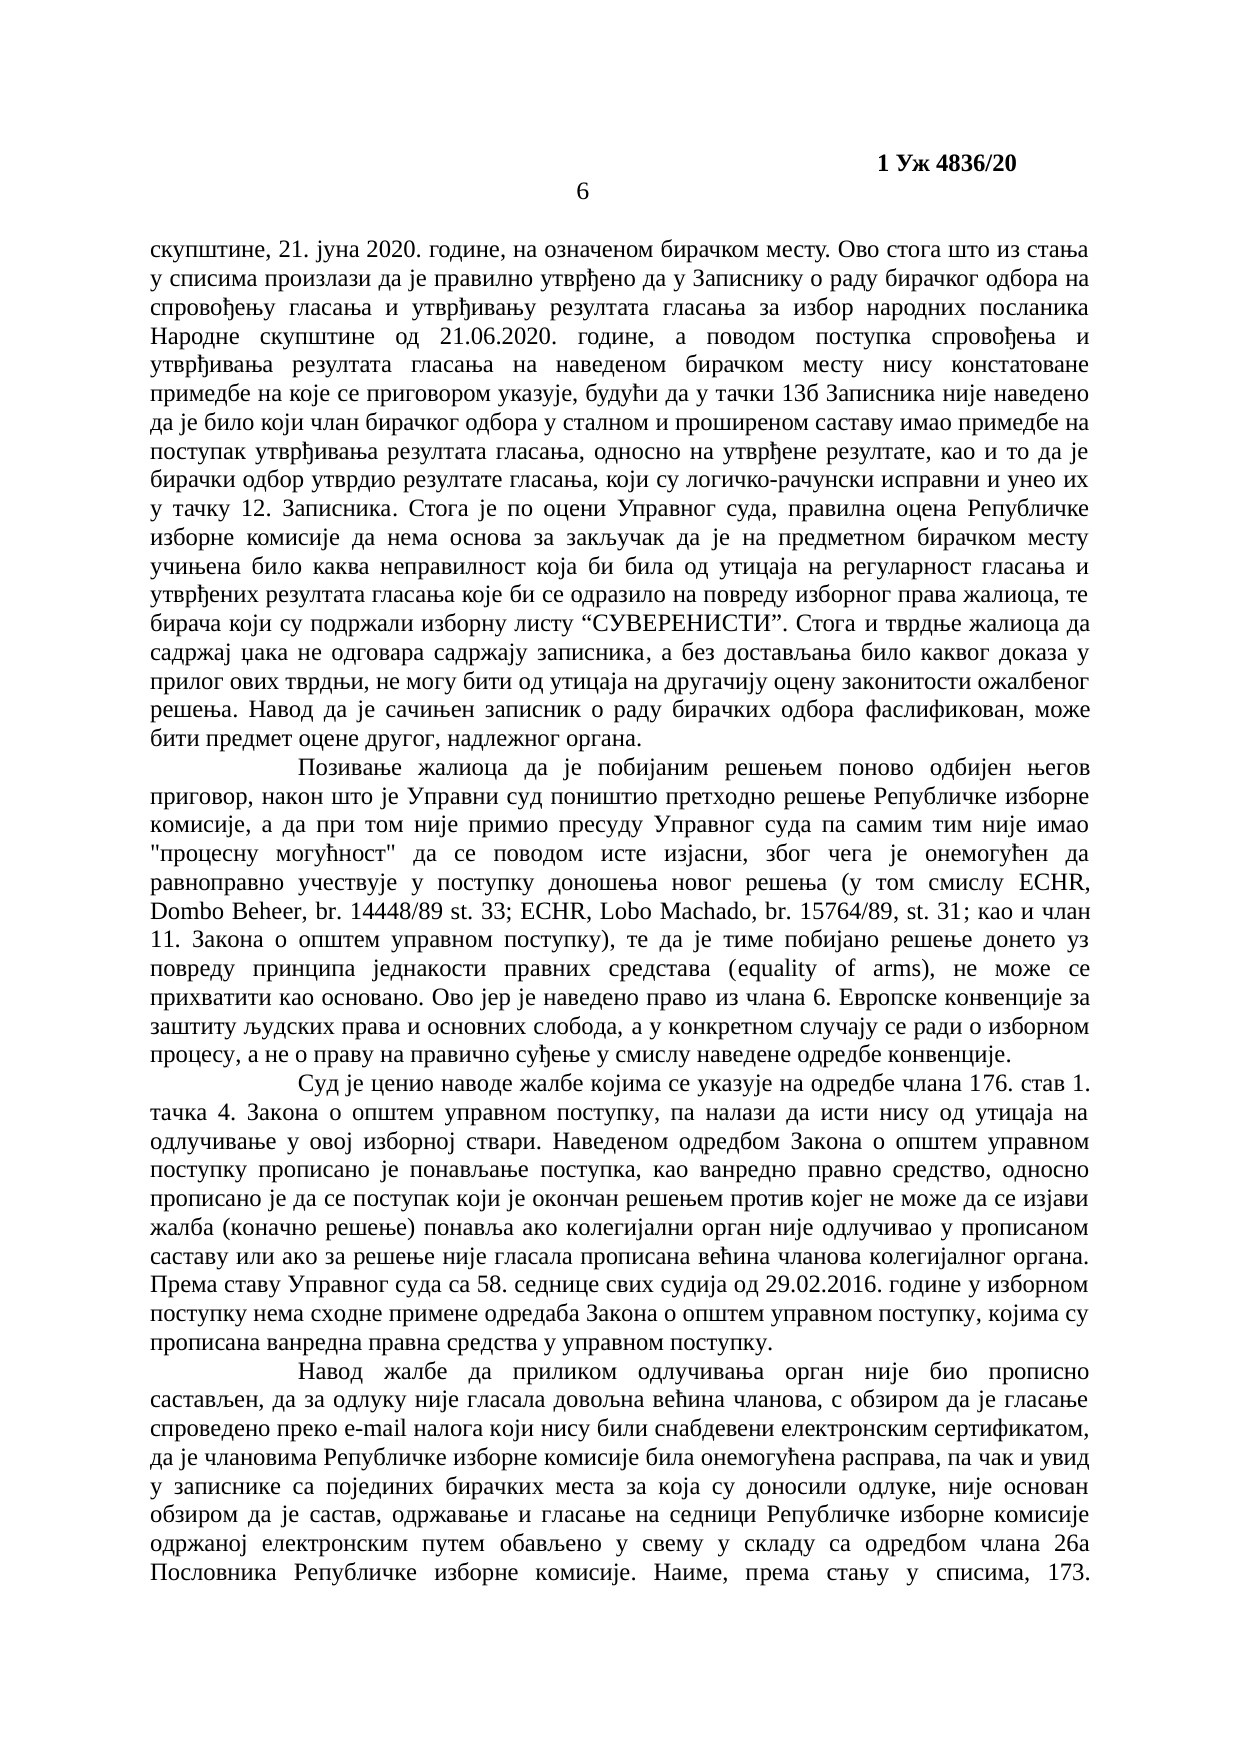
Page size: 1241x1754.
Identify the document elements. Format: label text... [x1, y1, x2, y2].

text Навод жалбе да приликом одлучивања орган није био прописно састављен, да за одлуку није гласала довољна већина чланова, с обзиром да је гласање спроведено преко e-mail налога који нису били снабдевени електронским сертификатом, да је члановима Републичке изборне комисије била онемогућена расправа, па чак и увид у записнике са појединих бирачких места за која су доносили одлуке, није основан обзиром да је састав, одржавање и гласање на седници Републичке изборне комисије одржаној електронским путем обављено у свему у складу са одредбом члана 26а Пословника Републичке изборне комисије. Наиме, према стању у списима, 173. [150, 1356, 1091, 1586]
text Суд је ценио наводе жалбе којима се указује на одредбе члана 176. став 1. тачка 4. Закона о општем управном поступку, па налази да исти нису од утицаја на одлучивање у овој изборној ствари. Наведеном одредбом Закона о општем управном поступку прописано је понављање поступка, као ванредно правно средство, односно прописано је да се поступак који је окончан решењем против којег не може да се изјави жалба (коначно решење) понавља ако колегијални орган није одлучивао у прописаном саставу или ако за решење није гласала прописана већина чланова колегијалног органа. Према ставу Управног суда са 58. седнице свих судија од 29.02.2016. године у изборном поступку нема сходне примене одредаба Закона о општем управном поступку, којима су прописана ванредна правна средства у управном поступку. [150, 1068, 1091, 1356]
text скупштине, 21. јуна 2020. године, на означеном бирачком месту. Ово стога што из стања у списима произлази да је правилно утврђено да у Записнику о раду бирачког одбора на спровођењу гласања и утврђивању резултата гласања за избор народних посланика Народне скупштине од 21.06.2020. године, а поводом поступка спровођења и утврђивања резултата гласања на наведеном бирачком месту нису констатоване примедбе на које се приговором указује, будући да у тачки 13б Записника није наведено да је било који члан бирачког одбора у сталном и проширеном саставу имао примедбе на поступак утврђивања резултата гласања, односно на утврђене резултате, као и то да је бирачки одбор утврдио резултате гласања, који су логичко-рачунски исправни и унео их у тачку 12. Записника. Стога је по оцени Управног суда, правилна оцена Републичке изборне комисије да нема основа за закључак да је на предметном бирачком месту учињена било каква неправилност која би била од утицаја на регуларност гласања и утврђених резултата гласања које би се одразило на повреду изборног права жалиоца, те бирача који су подржали изборну листу “СУВЕРЕНИСТИ”. Стога и тврдње жалиоца да садржај џака не одговара садржају записника, а без достављања било каквог доказа у прилог ових тврдњи, не могу бити од утицаја на другачију оцену законитости ожалбеног решења. Навод да је сачињен записник о раду бирачких одбора фаслификован, може бити предмет оцене другог, надлежног органа. [150, 234, 1091, 752]
text Позивање жалиоца да је побијаним решењем поново одбијен његов приговор, након што је Управни суд поништио претходно решење Републичке изборне комисије, а да при том није примио пресуду Управног суда па самим тим није имао "процесну могућност" да се поводом исте изјасни, због чега је онемогућен да равноправно учествује у поступку доношења новог решења (у том смислу ECHR, Dombo Beheer, br. 14448/89 st. 33; ECHR, Lobo Machado, br. 15764/89, st. 31; као и члан 11. Закона о општем управном поступку), те да је тиме побијано решење донето уз повреду принципа једнакости правних средстава (equality of arms), не може се прихватити као основано. Ово јер је наведено право из члана 6. Европске конвенције за заштиту људских права и основних слобода, а у конкретном случају се ради о изборном процесу, а не о праву на правично суђење у смислу наведене одредбе конвенције. [150, 752, 1091, 1068]
